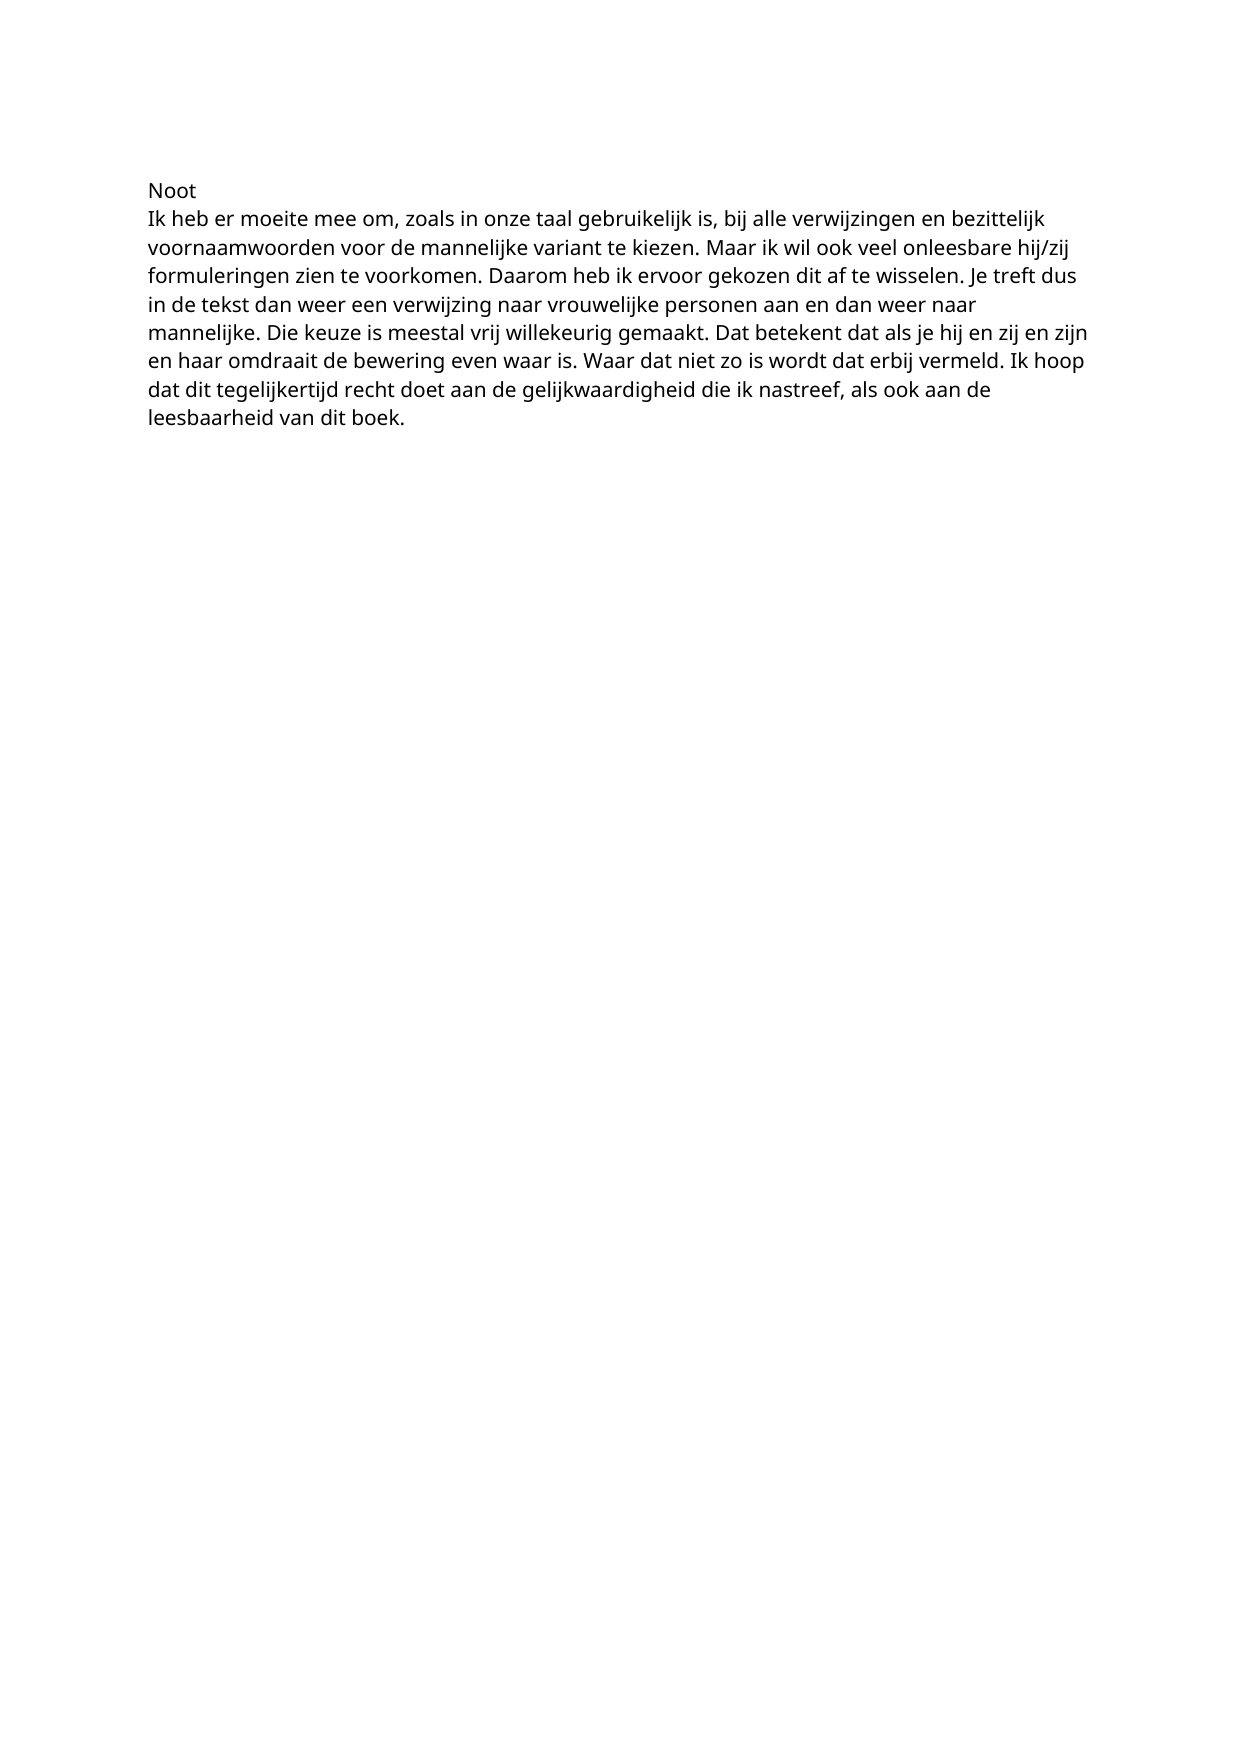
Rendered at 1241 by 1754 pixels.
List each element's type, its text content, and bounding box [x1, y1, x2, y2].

text Ik heb er moeite mee om, zoals in onze taal gebruikelijk is, bij alle verwijzingen en bezittelijk voornaamwoorden voor de mannelijke variant te kiezen. Maar ik wil ook veel onleesbare hij/zij formuleringen zien te voorkomen. Daarom heb ik ervoor gekozen dit af te wisselen. Je treft dus in de tekst dan weer een verwijzing naar vrouwelijke personen aan en dan weer naar mannelijke. Die keuze is meestal vrij willekeurig gemaakt. Dat betekent dat als je hij en zij en zijn en haar omdraait de bewering even waar is. Waar dat niet zo is wordt dat erbij vermeld. Ik hoop dat dit tegelijkertijd recht doet aan de gelijkwaardigheid die ik nastreef, als ook aan de leesbaarheid van dit boek. [148, 204, 1093, 432]
text Noot [148, 176, 1093, 204]
